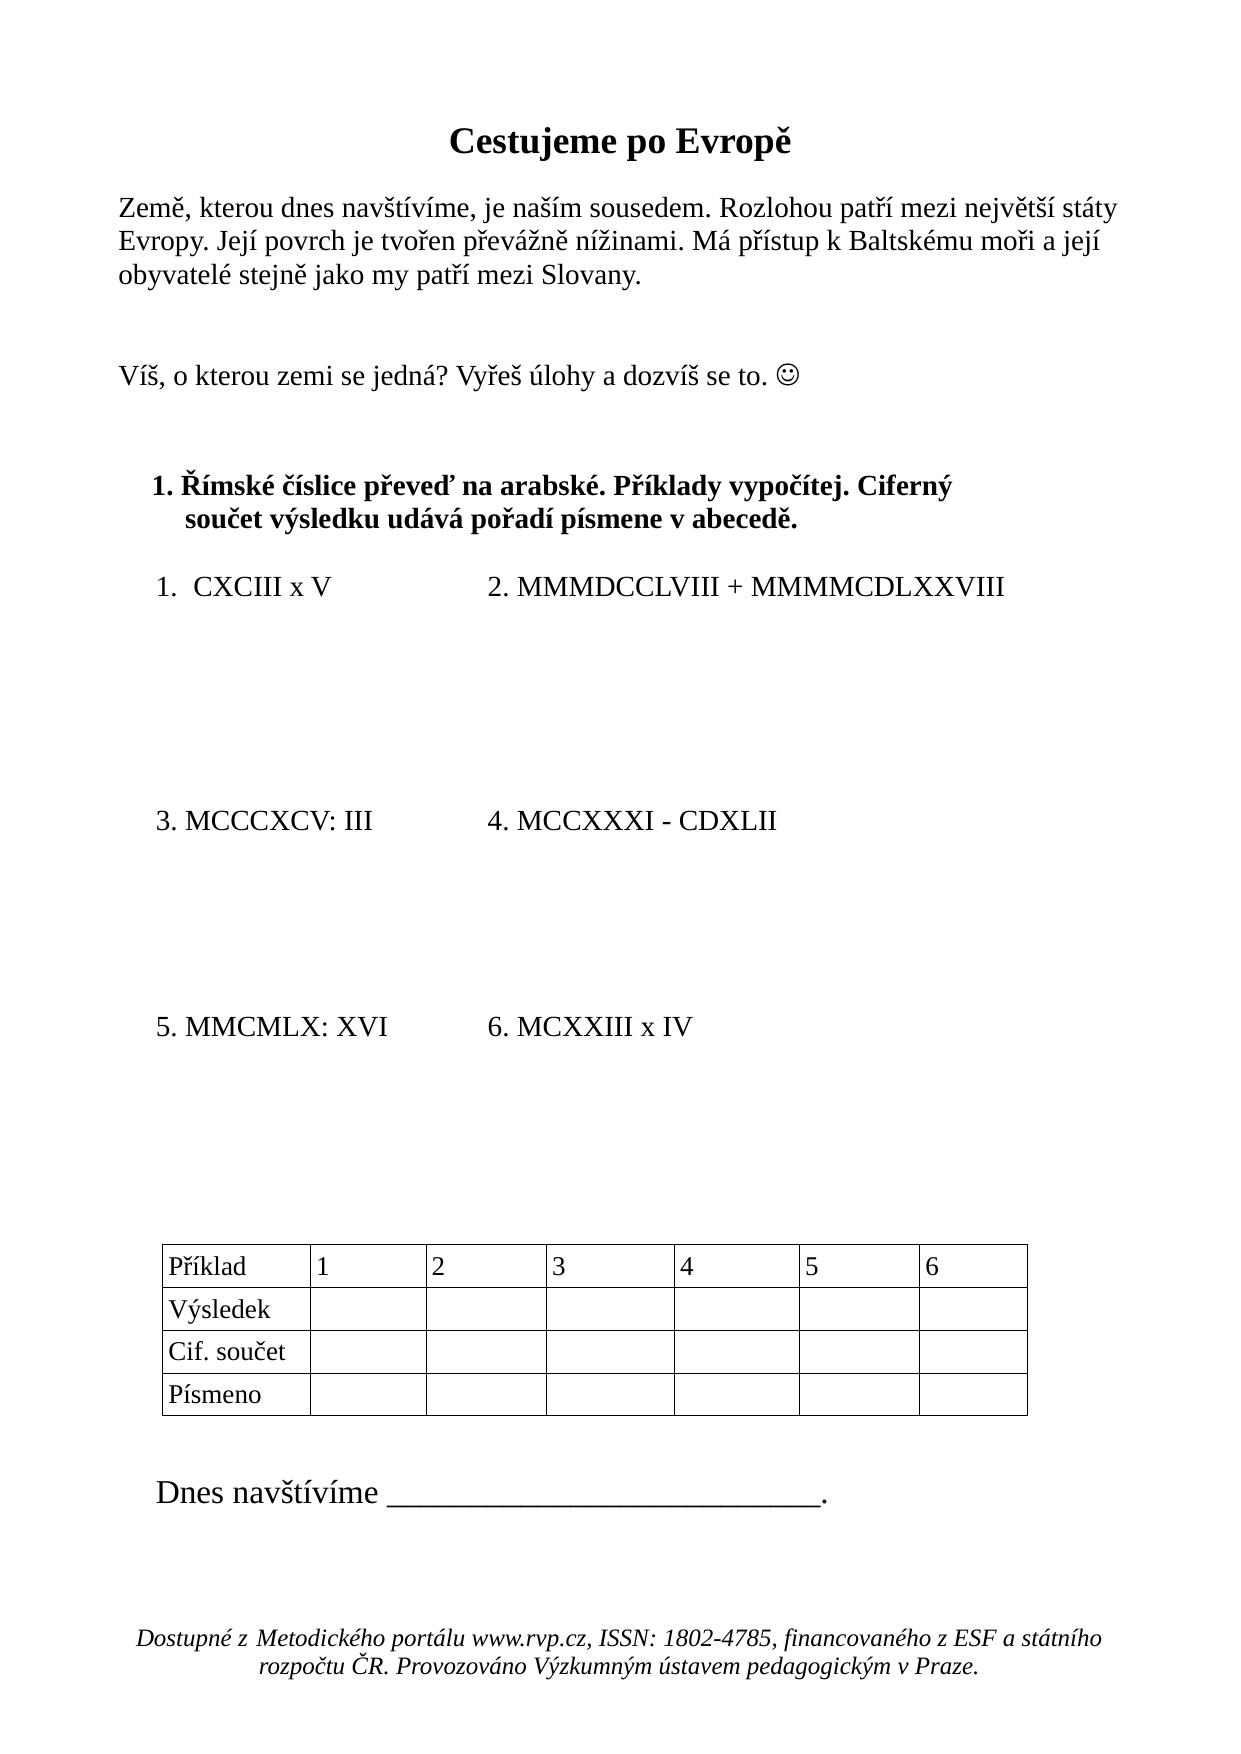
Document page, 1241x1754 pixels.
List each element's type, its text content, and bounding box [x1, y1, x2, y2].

text 1. Římské číslice převeď na arabské. Příklady vypočítej. Ciferný [118, 468, 1122, 502]
text Víš, o kterou zemi se jedná? Vyřeš úlohy a dozvíš se to.  [118, 358, 1122, 391]
table_cell [547, 1288, 674, 1330]
table_cell Písmeno [163, 1374, 310, 1415]
table_cell [920, 1331, 1027, 1372]
table_header 1 [311, 1245, 426, 1287]
text 3. MCCCXCV: III 4. MCCXXXI - CDXLII [156, 803, 1122, 837]
table_cell [675, 1331, 799, 1372]
table_cell Výsledek [163, 1288, 310, 1330]
table_cell [311, 1288, 426, 1330]
table_header 5 [800, 1245, 919, 1287]
text 5. MMCMLX: XVI 6. MCXXIII x IV [156, 1009, 1122, 1043]
table_header 6 [920, 1245, 1027, 1287]
table_cell Cif. součet [163, 1331, 310, 1372]
table_cell [427, 1374, 546, 1415]
table_cell [800, 1374, 919, 1415]
text Země, kterou dnes navštívíme, je naším sousedem. Rozlohou patří mezi největší státy Evropy. Její povrch je tvořen převážně nížinami. Má přístup k Baltskému moři a její obyvatelé stejně jako my patří mezi Slovany. [118, 190, 1122, 291]
list CXCIII x V 2. MMMDCCLVIII + MMMMCDLXXVIII [156, 569, 1122, 602]
text součet výsledku udává pořadí písmene v abecedě. [156, 502, 1122, 535]
table_cell [427, 1331, 546, 1372]
table_header 2 [427, 1245, 546, 1287]
table_cell [800, 1288, 919, 1330]
table_cell [311, 1374, 426, 1415]
table_cell [920, 1374, 1027, 1415]
table_cell [311, 1331, 426, 1372]
table_header 4 [675, 1245, 799, 1287]
table_header Příklad [163, 1245, 310, 1287]
table_cell [547, 1331, 674, 1372]
table_cell [675, 1374, 799, 1415]
table_cell [427, 1288, 546, 1330]
text Cestujeme po Evropě [118, 118, 1122, 161]
table_cell [675, 1288, 799, 1330]
table_cell [800, 1331, 919, 1372]
table_cell [547, 1374, 674, 1415]
table_cell [920, 1288, 1027, 1330]
table_header 3 [547, 1245, 674, 1287]
text Dnes navštívíme __________________________. [118, 1473, 1122, 1588]
